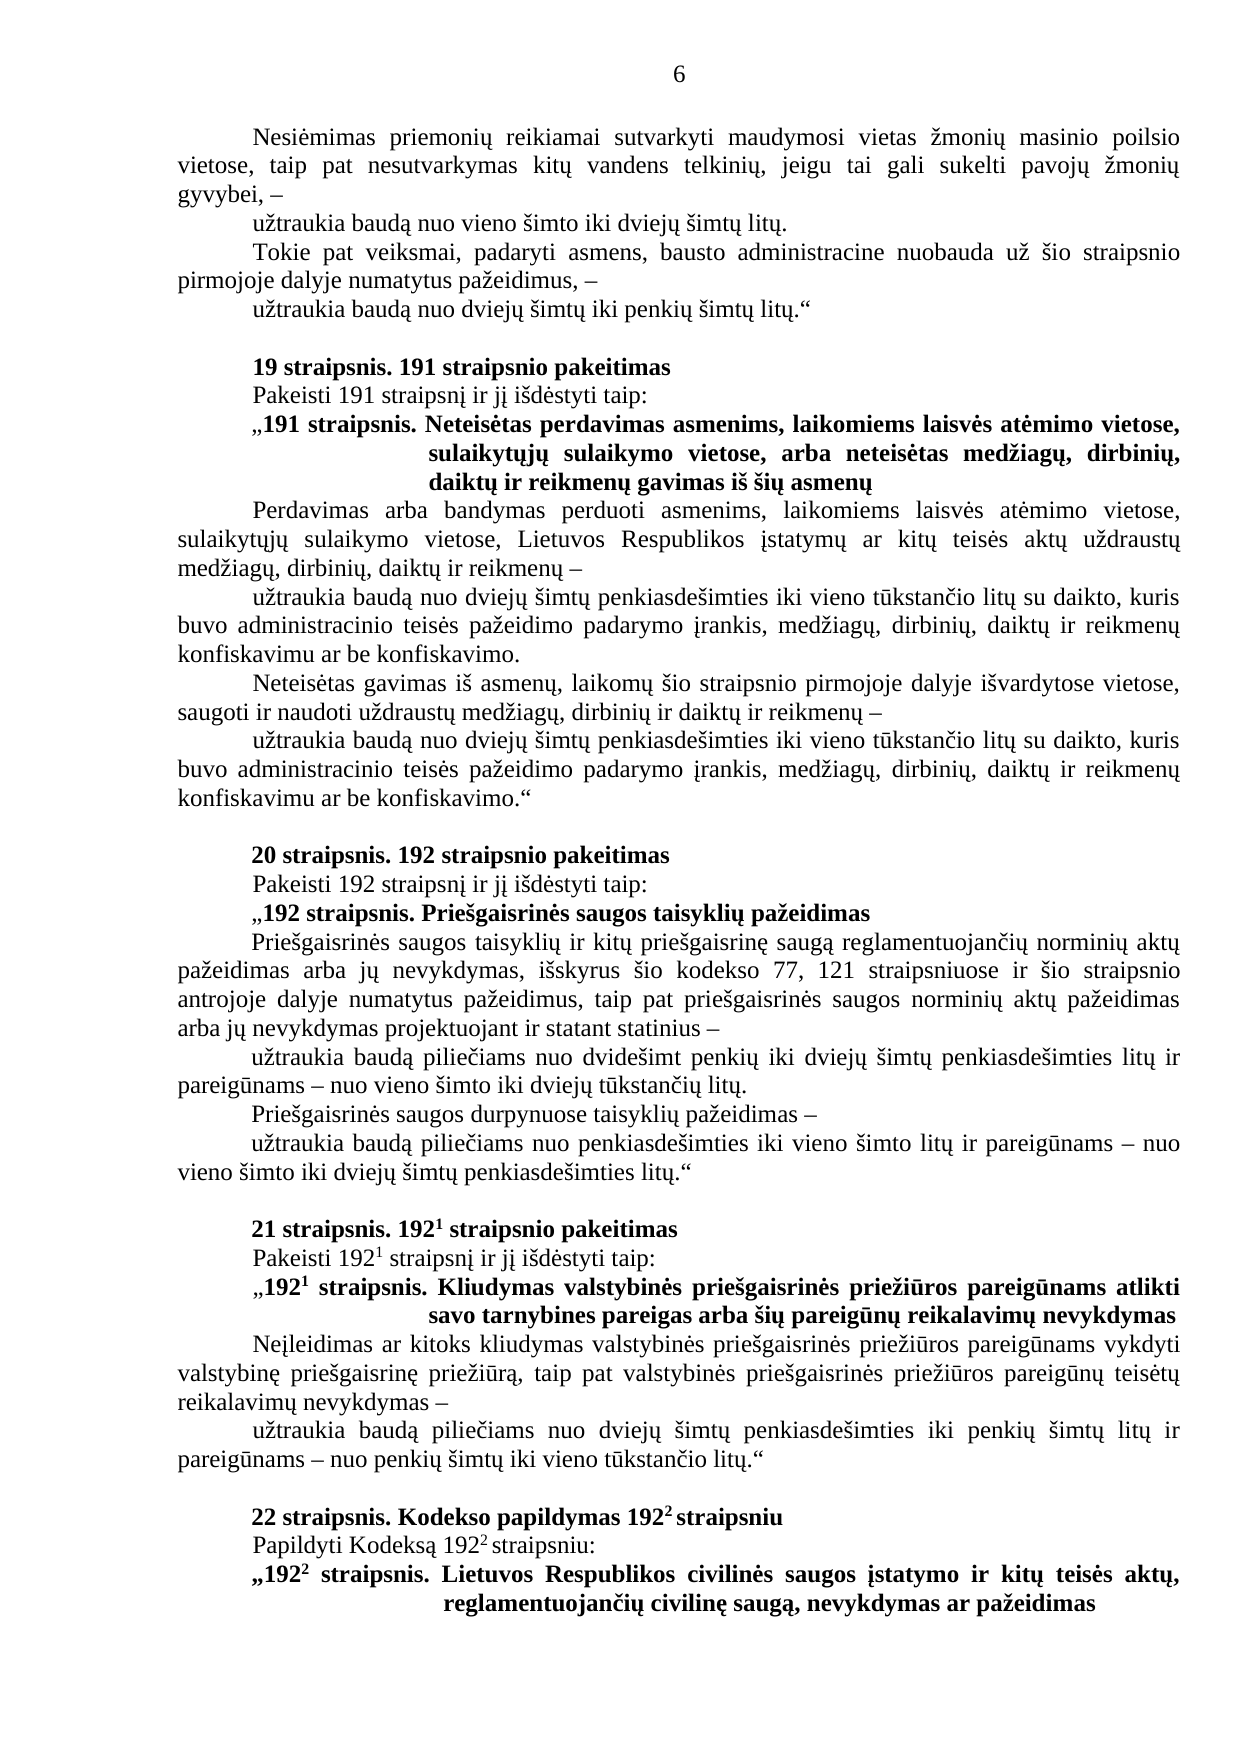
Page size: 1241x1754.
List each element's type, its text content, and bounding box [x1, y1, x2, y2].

text Papildyti Kodeksą 1922 straipsniu: [252, 1531, 1181, 1559]
text Perdavimas arba bandymas perduoti asmenims, laikomiems laisvės atėmimo vietose, sulaikytųjų sulaikymo vietose, Lietuvos Respublikos įstatymų ar kitų teisės aktų uždraustų medžiagų, dirbinių, daiktų ir reikmenų – [177, 496, 1181, 582]
text „1922 straipsnis. Lietuvos Respublikos civilinės saugos įstatymo ir kitų teisės aktų, reglamentuojančių civilinę saugą, nevykdymas ar pažeidimas [251, 1559, 1181, 1617]
text „192 straipsnis. Priešgaisrinės saugos taisyklių pažeidimas [177, 898, 1181, 927]
text „1921 straipsnis. Kliudymas valstybinės priešgaisrinės priežiūros pareigūnams atlikti savo tarnybines pareigas arba šių pareigūnų reikalavimų nevykdymas [252, 1272, 1181, 1329]
text užtraukia baudą piliečiams nuo penkiasdešimties iki vieno šimto litų ir pareigūnams – nuo vieno šimto iki dviejų šimtų penkiasdešimties litų.“ [177, 1128, 1181, 1186]
text 21 straipsnis. 1921 straipsnio pakeitimas [177, 1214, 1181, 1243]
text 22 straipsnis. Kodekso papildymas 1922 straipsniu [177, 1502, 1181, 1531]
text užtraukia baudą nuo dviejų šimtų penkiasdešimties iki vieno tūkstančio litų su daikto, kuris buvo administracinio teisės pažeidimo padarymo įrankis, medžiagų, dirbinių, daiktų ir reikmenų konfiskavimu ar be konfiskavimo.“ [177, 726, 1181, 812]
text „191 straipsnis. Neteisėtas perdavimas asmenims, laikomiems laisvės atėmimo vietose, sulaikytųjų sulaikymo vietose, arba neteisėtas medžiagų, dirbinių, daiktų ir reikmenų gavimas iš šių asmenų [251, 409, 1181, 496]
text Priešgaisrinės saugos taisyklių ir kitų priešgaisrinę saugą reglamentuojančių norminių aktų pažeidimas arba jų nevykdymas, išskyrus šio kodekso 77, 121 straipsniuose ir šio straipsnio antrojoje dalyje numatytus pažeidimus, taip pat priešgaisrinės saugos norminių aktų pažeidimas arba jų nevykdymas projektuojant ir statant statinius – [177, 927, 1181, 1042]
text Tokie pat veiksmai, padaryti asmens, bausto administracine nuobauda už šio straipsnio pirmojoje dalyje numatytus pažeidimus, – [177, 237, 1181, 294]
text Neįleidimas ar kitoks kliudymas valstybinės priešgaisrinės priežiūros pareigūnams vykdyti valstybinę priešgaisrinę priežiūrą, taip pat valstybinės priešgaisrinės priežiūros pareigūnų teisėtų reikalavimų nevykdymas – [177, 1329, 1181, 1416]
text Priešgaisrinės saugos durpynuose taisyklių pažeidimas – [177, 1099, 1181, 1128]
text užtraukia baudą nuo dviejų šimtų penkiasdešimties iki vieno tūkstančio litų su daikto, kuris buvo administracinio teisės pažeidimo padarymo įrankis, medžiagų, dirbinių, daiktų ir reikmenų konfiskavimu ar be konfiskavimo. [177, 582, 1181, 668]
text užtraukia baudą nuo dviejų šimtų iki penkių šimtų litų.“ [177, 294, 1181, 323]
text užtraukia baudą nuo vieno šimto iki dviejų šimtų litų. [177, 208, 1181, 237]
text 19 straipsnis. 191 straipsnio pakeitimas [177, 352, 1181, 381]
text Nesiėmimas priemonių reikiamai sutvarkyti maudymosi vietas žmonių masinio poilsio vietose, taip pat nesutvarkymas kitų vandens telkinių, jeigu tai gali sukelti pavojų žmonių gyvybei, – [177, 122, 1181, 208]
text Pakeisti 1921 straipsnį ir jį išdėstyti taip: [177, 1243, 1179, 1272]
text Neteisėtas gavimas iš asmenų, laikomų šio straipsnio pirmojoje dalyje išvardytose vietose, saugoti ir naudoti uždraustų medžiagų, dirbinių ir daiktų ir reikmenų – [177, 668, 1181, 726]
text užtraukia baudą piliečiams nuo dviejų šimtų penkiasdešimties iki penkių šimtų litų ir pareigūnams – nuo penkių šimtų iki vieno tūkstančio litų.“ [177, 1416, 1181, 1473]
text 20 straipsnis. 192 straipsnio pakeitimas [177, 841, 1181, 869]
text Pakeisti 192 straipsnį ir jį išdėstyti taip: [177, 869, 1179, 898]
text Pakeisti 191 straipsnį ir jį išdėstyti taip: [177, 381, 1181, 409]
text užtraukia baudą piliečiams nuo dvidešimt penkių iki dviejų šimtų penkiasdešimties litų ir pareigūnams – nuo vieno šimto iki dviejų tūkstančių litų. [177, 1042, 1181, 1099]
